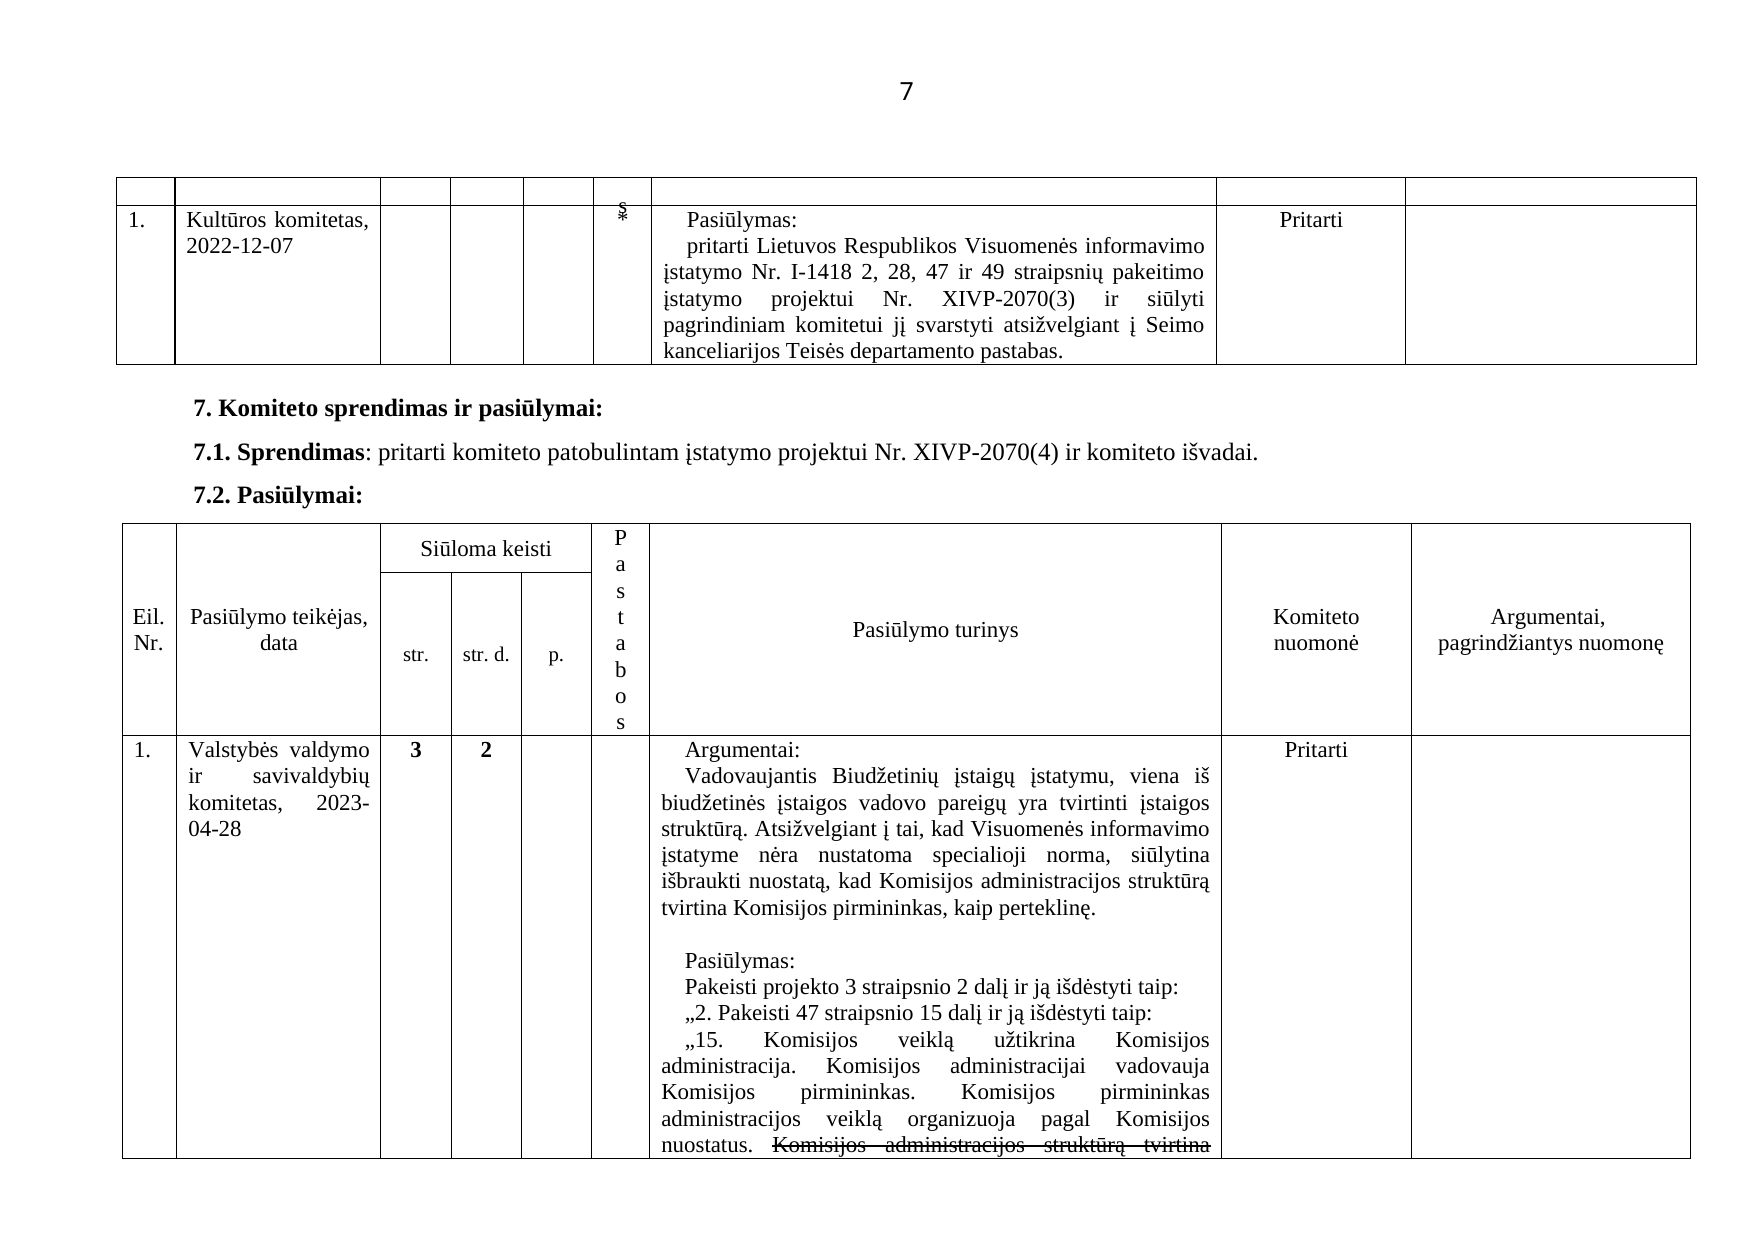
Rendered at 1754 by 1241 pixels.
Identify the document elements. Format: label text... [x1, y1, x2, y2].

table_header [117, 178, 174, 204]
table_cell [592, 736, 649, 1157]
table_header Pastabos [592, 524, 649, 735]
table_header [652, 178, 1216, 204]
table_cell [451, 206, 523, 364]
table_cell p. [522, 573, 591, 735]
table_cell [1412, 736, 1690, 1157]
table_cell Pritarti [1217, 206, 1405, 364]
table_cell [381, 178, 450, 204]
table_cell 3 [381, 736, 451, 1157]
table_header Komiteto nuomonė [1222, 524, 1411, 735]
table_cell str. [381, 573, 451, 735]
table_cell [524, 178, 593, 204]
text 7. Komiteto sprendimas ir pasiūlymai: [118, 393, 1695, 422]
table_cell [1406, 206, 1696, 364]
table_cell [123, 736, 176, 1157]
table_header [176, 178, 380, 204]
text 7.2. Pasiūlymai: [118, 480, 1695, 508]
table_header Argumentai, pagrindžiantys nuomonę [1412, 524, 1690, 735]
table_header Pastabos [594, 178, 651, 204]
table_cell Valstybės valdymo ir savivaldybių komitetas, 2023-04-28 [177, 736, 380, 1157]
table_header Siūloma keisti [381, 524, 591, 572]
table_cell Kultūros komitetas, 2022-12-07 [176, 206, 380, 364]
table_cell * [594, 206, 651, 364]
text 7.1. Sprendimas: pritarti komiteto patobulintam įstatymo projektui Nr. XIVP-2070(4) ir komiteto išvadai. [118, 437, 1695, 465]
table_cell [522, 736, 591, 1157]
table_cell 2 [452, 736, 521, 1157]
table_cell [381, 206, 450, 364]
table_cell [524, 206, 593, 364]
table_cell Pritarti [1222, 736, 1411, 1157]
table_cell Pasiūlymas: pritarti Lietuvos Respublikos Visuomenės informavimo įstatymo Nr. I-1418 2, 28, 47 ir 49 straipsnių pakeitimo įstatymo projektui Nr. XIVP-2070(3) ir siūlyti pagrindiniam komitetui jį svarstyti atsižvelgiant į Seimo kanceliarijos Teisės departamento pastabas. [652, 206, 1216, 364]
table_header Eil. Nr. [123, 524, 176, 735]
table_header Pasiūlymo turinys [650, 524, 1221, 735]
table_header [1406, 178, 1696, 204]
table_cell str. d. [452, 573, 521, 735]
table_cell [117, 206, 174, 364]
table_cell [451, 178, 523, 204]
table_cell Argumentai: Vadovaujantis Biudžetinių įstaigų įstatymu, viena iš biudžetinės įstaigos vadovo pareigų yra tvirtinti įstaigos struktūrą. Atsižvelgiant į tai, kad Visuomenės informavimo įstatyme nėra nustatoma specialioji norma, siūlytina išbraukti nuostatą, kad Komisijos administracijos struktūrą tvirtina Komisijos pirmininkas, kaip perteklinę. Pasiūlymas: Pakeisti projekto 3 straipsnio 2 dalį ir ją išdėstyti taip: „2. Pakeisti 47 straipsnio 15 dalį ir ją išdėstyti taip: „15. Komisijos veiklą užtikrina Komisijos administracija. Komisijos administracijai vadovauja Komisijos pirmininkas. Komisijos pirmininkas administracijos veiklą organizuoja pagal Komisijos nuostatus. Komisijos administracijos struktūrą tvirtina [650, 736, 1221, 1157]
table_header Pasiūlymo teikėjas, data [177, 524, 380, 735]
table_header [1217, 178, 1405, 204]
